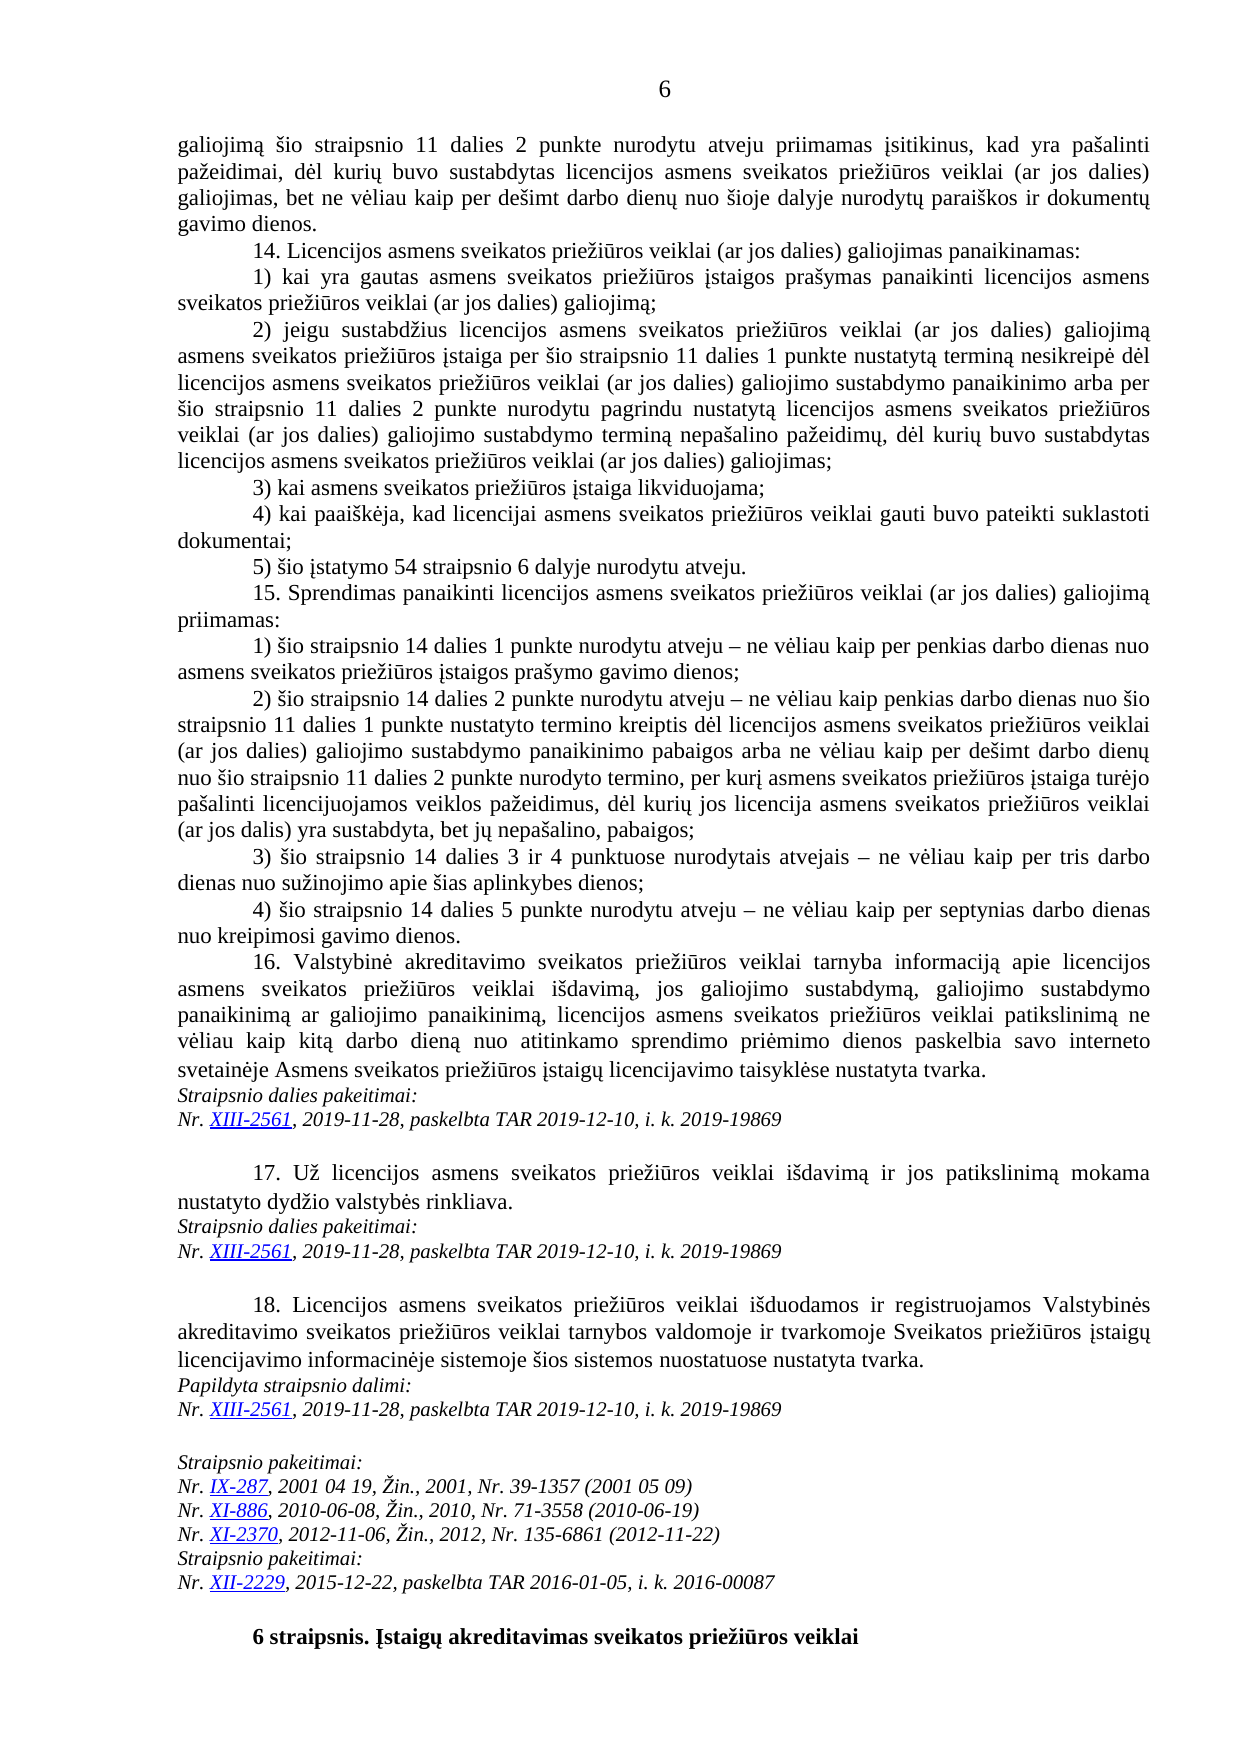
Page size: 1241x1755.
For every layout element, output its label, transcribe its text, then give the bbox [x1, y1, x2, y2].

text Nr. XI-886, 2010-06-08, Žin., 2010, Nr. 71-3558 (2010-06-19) [177, 1498, 1152, 1522]
text 5) šio įstatymo 54 straipsnio 6 dalyje nurodytu atveju. [177, 553, 1152, 579]
text 14. Licencijos asmens sveikatos priežiūros veiklai (ar jos dalies) galiojimas panaikinamas: [177, 237, 1152, 263]
text 2) jeigu sustabdžius licencijos asmens sveikatos priežiūros veiklai (ar jos dalies) galiojimą asmens sveikatos priežiūros įstaiga per šio straipsnio 11 dalies 1 punkte nustatytą terminą nesikreipė dėl licencijos asmens sveikatos priežiūros veiklai (ar jos dalies) galiojimo sustabdymo panaikinimo arba per šio straipsnio 11 dalies 2 punkte nurodytu pagrindu nustatytą licencijos asmens sveikatos priežiūros veiklai (ar jos dalies) galiojimo sustabdymo terminą nepašalino pažeidimų, dėl kurių buvo sustabdytas licencijos asmens sveikatos priežiūros veiklai (ar jos dalies) galiojimas; [177, 316, 1152, 474]
text 1) šio straipsnio 14 dalies 1 punkte nurodytu atveju – ne vėliau kaip per penkias darbo dienas nuo asmens sveikatos priežiūros įstaigos prašymo gavimo dienos; [177, 632, 1152, 685]
text 6 straipsnis. Įstaigų akreditavimas sveikatos priežiūros veiklai [177, 1623, 1152, 1649]
text Nr. XI-2370, 2012-11-06, Žin., 2012, Nr. 135-6861 (2012-11-22) [177, 1522, 1152, 1546]
text galiojimą šio straipsnio 11 dalies 2 punkte nurodytu atveju priimamas įsitikinus, kad yra pašalinti pažeidimai, dėl kurių buvo sustabdytas licencijos asmens sveikatos priežiūros veiklai (ar jos dalies) galiojimas, bet ne vėliau kaip per dešimt darbo dienų nuo šioje dalyje nurodytų paraiškos ir dokumentų gavimo dienos. [177, 131, 1152, 237]
text 4) kai paaiškėja, kad licencijai asmens sveikatos priežiūros veiklai gauti buvo pateikti suklastoti dokumentai; [177, 500, 1152, 553]
text 16. Valstybinė akreditavimo sveikatos priežiūros veiklai tarnyba informaciją apie licencijos asmens sveikatos priežiūros veiklai išdavimą, jos galiojimo sustabdymą, galiojimo sustabdymo panaikinimą ar galiojimo panaikinimą, licencijos asmens sveikatos priežiūros veiklai patikslinimą ne vėliau kaip kitą darbo dieną nuo atitinkamo sprendimo priėmimo dienos paskelbia savo interneto svetainėje Asmens sveikatos priežiūros įstaigų licencijavimo taisyklėse nustatyta tvarka. [177, 948, 1152, 1082]
text 17. Už licencijos asmens sveikatos priežiūros veiklai išdavimą ir jos patikslinimą mokama nustatyto dydžio valstybės rinkliava. [177, 1159, 1152, 1214]
text Nr. XIII-2561, 2019-11-28, paskelbta TAR 2019-12-10, i. k. 2019-19869 [177, 1397, 1152, 1421]
text 3) šio straipsnio 14 dalies 3 ir 4 punktuose nurodytais atvejais – ne vėliau kaip per tris darbo dienas nuo sužinojimo apie šias aplinkybes dienos; [177, 843, 1152, 896]
text 1) kai yra gautas asmens sveikatos priežiūros įstaigos prašymas panaikinti licencijos asmens sveikatos priežiūros veiklai (ar jos dalies) galiojimą; [177, 263, 1152, 316]
text 3) kai asmens sveikatos priežiūros įstaiga likviduojama; [177, 474, 1152, 500]
text 2) šio straipsnio 14 dalies 2 punkte nurodytu atveju – ne vėliau kaip penkias darbo dienas nuo šio straipsnio 11 dalies 1 punkte nustatyto termino kreiptis dėl licencijos asmens sveikatos priežiūros veiklai (ar jos dalies) galiojimo sustabdymo panaikinimo pabaigos arba ne vėliau kaip per dešimt darbo dienų nuo šio straipsnio 11 dalies 2 punkte nurodyto termino, per kurį asmens sveikatos priežiūros įstaiga turėjo pašalinti licencijuojamos veiklos pažeidimus, dėl kurių jos licencija asmens sveikatos priežiūros veiklai (ar jos dalis) yra sustabdyta, bet jų nepašalino, pabaigos; [177, 685, 1152, 843]
text 15. Sprendimas panaikinti licencijos asmens sveikatos priežiūros veiklai (ar jos dalies) galiojimą priimamas: [177, 579, 1152, 632]
text 4) šio straipsnio 14 dalies 5 punkte nurodytu atveju – ne vėliau kaip per septynias darbo dienas nuo kreipimosi gavimo dienos. [177, 896, 1152, 948]
text Nr. XIII-2561, 2019-11-28, paskelbta TAR 2019-12-10, i. k. 2019-19869 [177, 1107, 1152, 1131]
text Papildyta straipsnio dalimi: [177, 1373, 1152, 1397]
text 18. Licencijos asmens sveikatos priežiūros veiklai išduodamos ir registruojamos Valstybinės akreditavimo sveikatos priežiūros veiklai tarnybos valdomoje ir tvarkomoje Sveikatos priežiūros įstaigų licencijavimo informacinėje sistemoje šios sistemos nuostatuose nustatyta tvarka. [177, 1291, 1152, 1373]
text Straipsnio pakeitimai: [177, 1546, 1152, 1570]
text Straipsnio pakeitimai: [177, 1450, 1152, 1474]
text Nr. IX-287, 2001 04 19, Žin., 2001, Nr. 39-1357 (2001 05 09) [177, 1474, 1152, 1498]
text Straipsnio dalies pakeitimai: [177, 1214, 1152, 1238]
text Nr. XIII-2561, 2019-11-28, paskelbta TAR 2019-12-10, i. k. 2019-19869 [177, 1238, 1152, 1263]
text Straipsnio dalies pakeitimai: [177, 1082, 1152, 1107]
text Nr. XII-2229, 2015-12-22, paskelbta TAR 2016-01-05, i. k. 2016-00087 [177, 1570, 1152, 1594]
